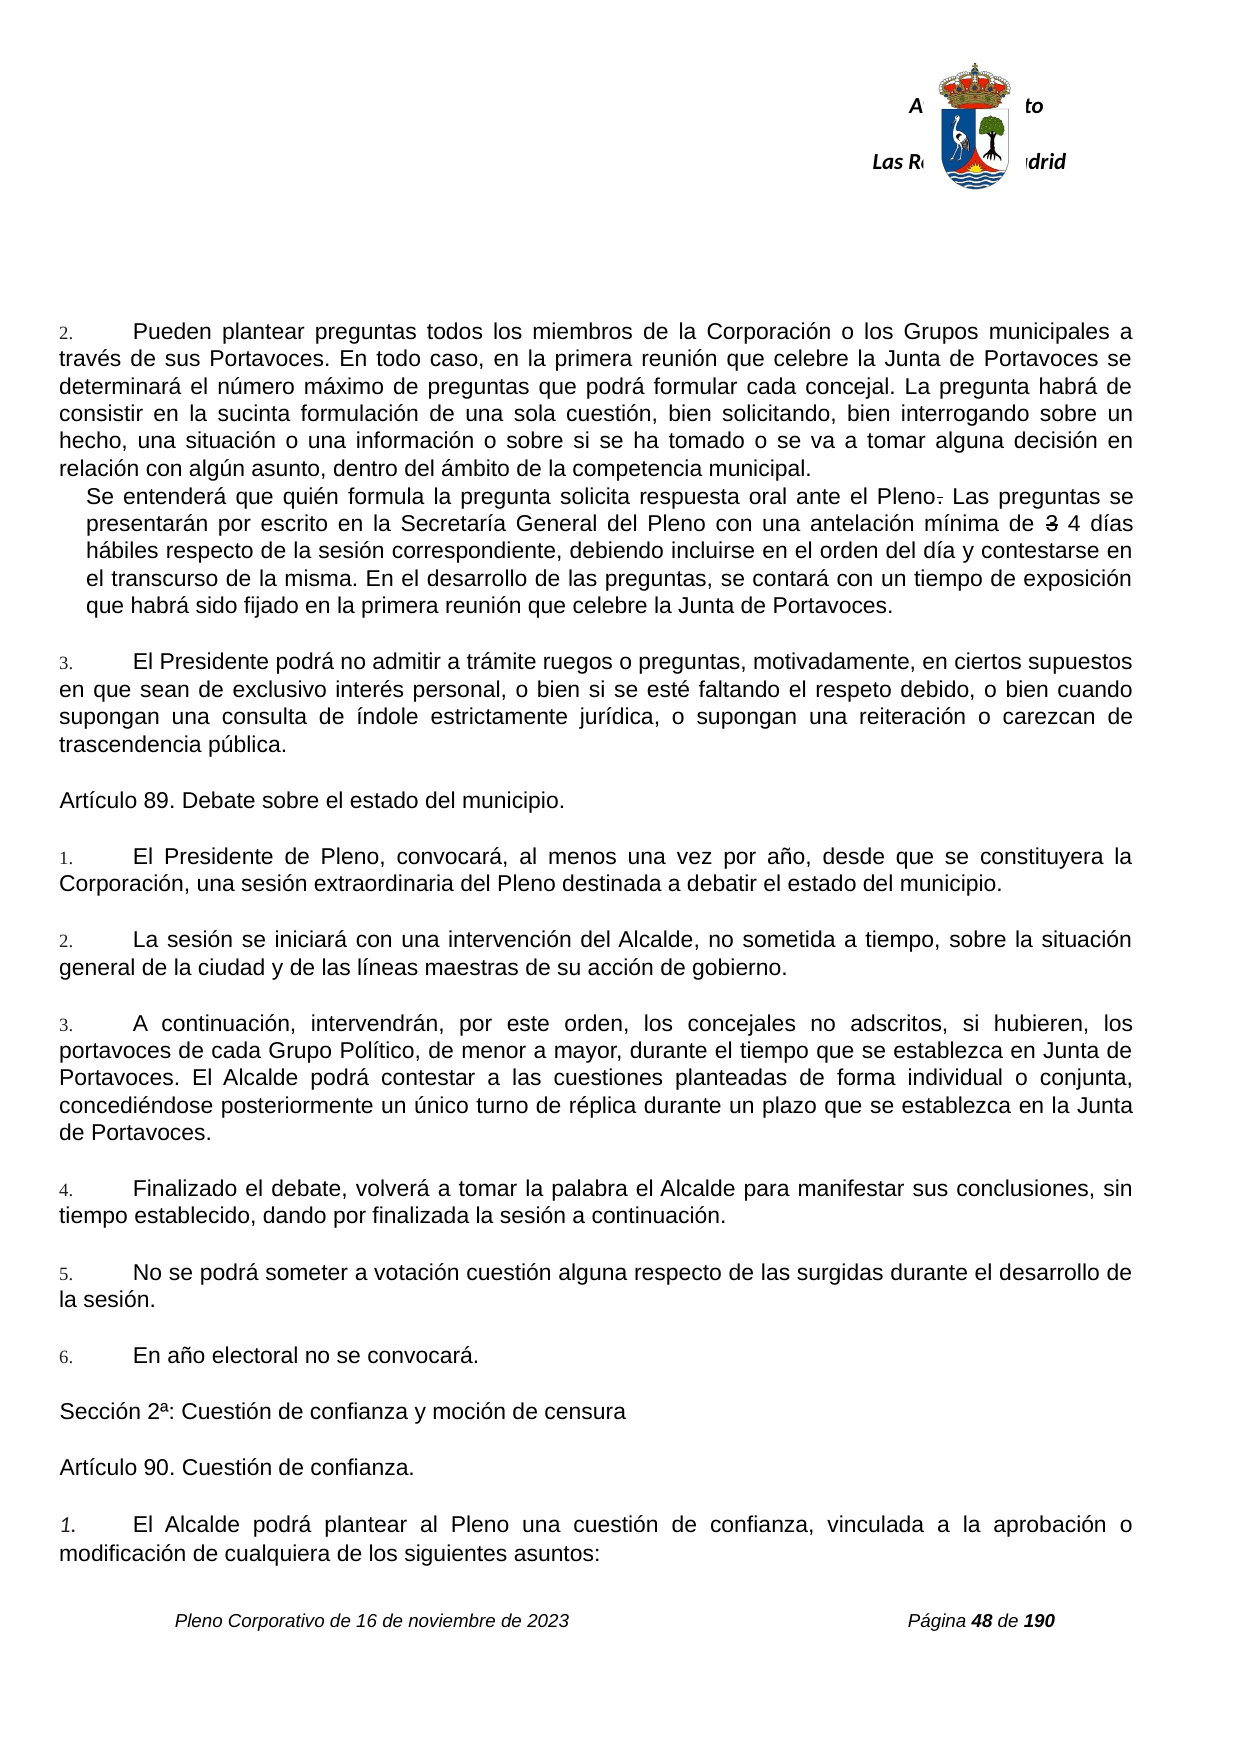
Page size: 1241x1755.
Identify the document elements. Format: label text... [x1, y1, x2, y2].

list La sesión se iniciará con una intervención del Alcalde, no sometida a tiempo, sobre la situación general de la ciudad y de las líneas maestras de su acción de gobierno. [59, 926, 1134, 980]
list No se podrá someter a votación cuestión alguna respecto de las surgidas durante el desarrollo de la sesión. [59, 1258, 1134, 1312]
list El Presidente de Pleno, convocará, al menos una vez por año, desde que se constituyera la Corporación, una sesión extraordinaria del Pleno destinada a debatir el estado del municipio. [59, 843, 1134, 896]
list A continuación, intervendrán, por este orden, los concejales no adscritos, si hubieren, los portavoces de cada Grupo Político, de menor a mayor, durante el tiempo que se establezca en Junta de Portavoces. El Alcalde podrá contestar a las cuestiones planteadas de forma individual o conjunta, concediéndose posteriormente un único turno de réplica durante un plazo que se establezca en la Junta de Portavoces. [59, 1009, 1134, 1145]
text Artículo 89. Debate sobre el estado del municipio. [59, 787, 1134, 813]
list En año electoral no se convocará. [59, 1342, 1134, 1368]
list Pueden plantear preguntas todos los miembros de la Corporación o los Grupos municipales a través de sus Portavoces. En todo caso, en la primera reunión que celebre la Junta de Portavoces se determinará el número máximo de preguntas que podrá formular cada concejal. La pregunta habrá de consistir en la sucinta formulación de una sola cuestión, bien solicitando, bien interrogando sobre un hecho, una situación o una información o sobre si se ha tomado o se va a tomar alguna decisión en relación con algún asunto, dentro del ámbito de la competencia municipal. [59, 318, 1134, 481]
list El Presidente podrá no admitir a trámite ruegos o preguntas, motivadamente, en ciertos supuestos en que sean de exclusivo interés personal, o bien si se esté faltando el respeto debido, o bien cuando supongan una consulta de índole estrictamente jurídica, o supongan una reiteración o carezcan de trascendencia pública. [59, 648, 1134, 757]
text Sección 2ª: Cuestión de confianza y moción de censura [59, 1398, 1134, 1424]
list El Alcalde podrá plantear al Pleno una cuestión de confianza, vinculada a la aprobación o modificación de cualquiera de los siguientes asuntos: [59, 1511, 1134, 1566]
text Artículo 90. Cuestión de confianza. [59, 1454, 1134, 1480]
list Finalizado el debate, volverá a tomar la palabra el Alcalde para manifestar sus conclusiones, sin tiempo establecido, dando por finalizada la sesión a continuación. [59, 1175, 1134, 1229]
text Se entenderá que quién formula la pregunta solicita respuesta oral ante el Pleno. Las preguntas se presentarán por escrito en la Secretaría General del Pleno con una antelación mínima de 3 4 días hábiles respecto de la sesión correspondiente, debiendo incluirse en el orden del día y contestarse en el transcurso de la misma. En el desarrollo de las preguntas, se contará con un tiempo de exposición que habrá sido fijado en la primera reunión que celebre la Junta de Portavoces. [86, 483, 1134, 619]
